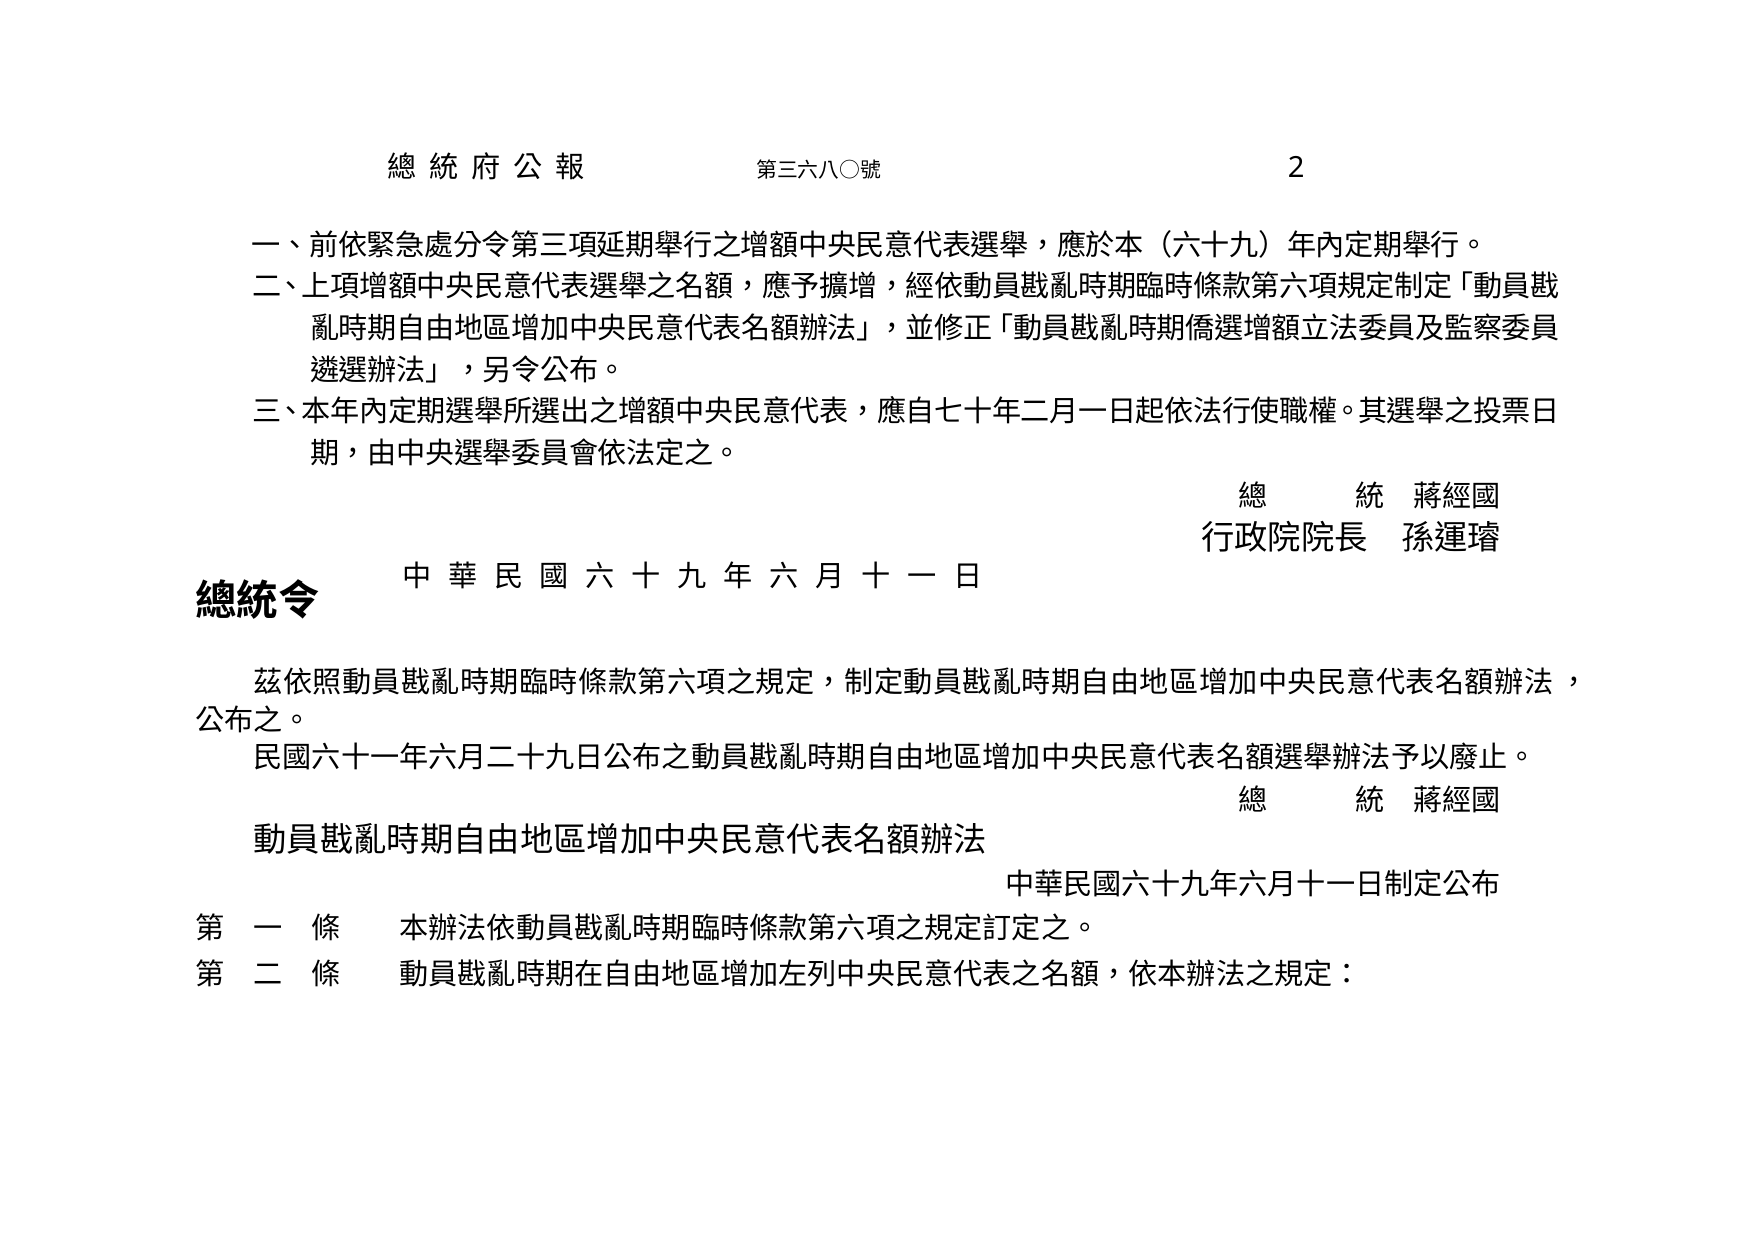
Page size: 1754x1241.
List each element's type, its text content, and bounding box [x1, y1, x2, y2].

text 民國六十一年六月二十九日公布之動員戡亂時期自由地區增加中央民意代表名額選舉辦法予以廢止。 [195, 738, 1559, 775]
table_header 總統令 [192, 557, 399, 663]
text 中華民國六十九年六月十一日制定公布 [195, 864, 1501, 902]
text 總 統 蔣經國 [195, 780, 1501, 818]
text 第 一 條 本辦法依動員戡亂時期臨時條款第六項之規定訂定之。 [195, 902, 1559, 948]
text 二、上項增額中央民意代表選舉之名額，應予擴增，經依動員戡亂時期臨時條款第六項規定制定「動員戡亂時期自由地區增加中央民意代表名額辦法」，並修正「動員戡亂時期僑選增額立法委員及監察委員遴選辦法」，另令公布。 [252, 263, 1559, 388]
text 第 二 條 動員戡亂時期在自由地區增加左列中央民意代表之名額，依本辦法之規定： [195, 948, 1559, 994]
text 茲依照動員戡亂時期臨時條款第六項之規定，制定動員戡亂時期自由地區增加中央民意代表名額辦法，公布之。 [195, 663, 1559, 738]
text 三、本年內定期選舉所選出之增額中央民意代表，應自七十年二月一日起依法行使職權。其選舉之投票日期，由中央選舉委員會依法定之。 [252, 388, 1559, 472]
text 動員戡亂時期自由地區增加中央民意代表名額辦法 [253, 818, 1559, 859]
text 總 統 蔣經國 [195, 477, 1501, 514]
text 一、前依緊急處分令第三項延期舉行之增額中央民意代表選舉，應於本（六十九）年內定期舉行。 [195, 222, 1559, 263]
table_header 中華民國六十九年六月十一日 [399, 557, 986, 663]
text 行政院院長 孫運璿 [195, 519, 1501, 557]
